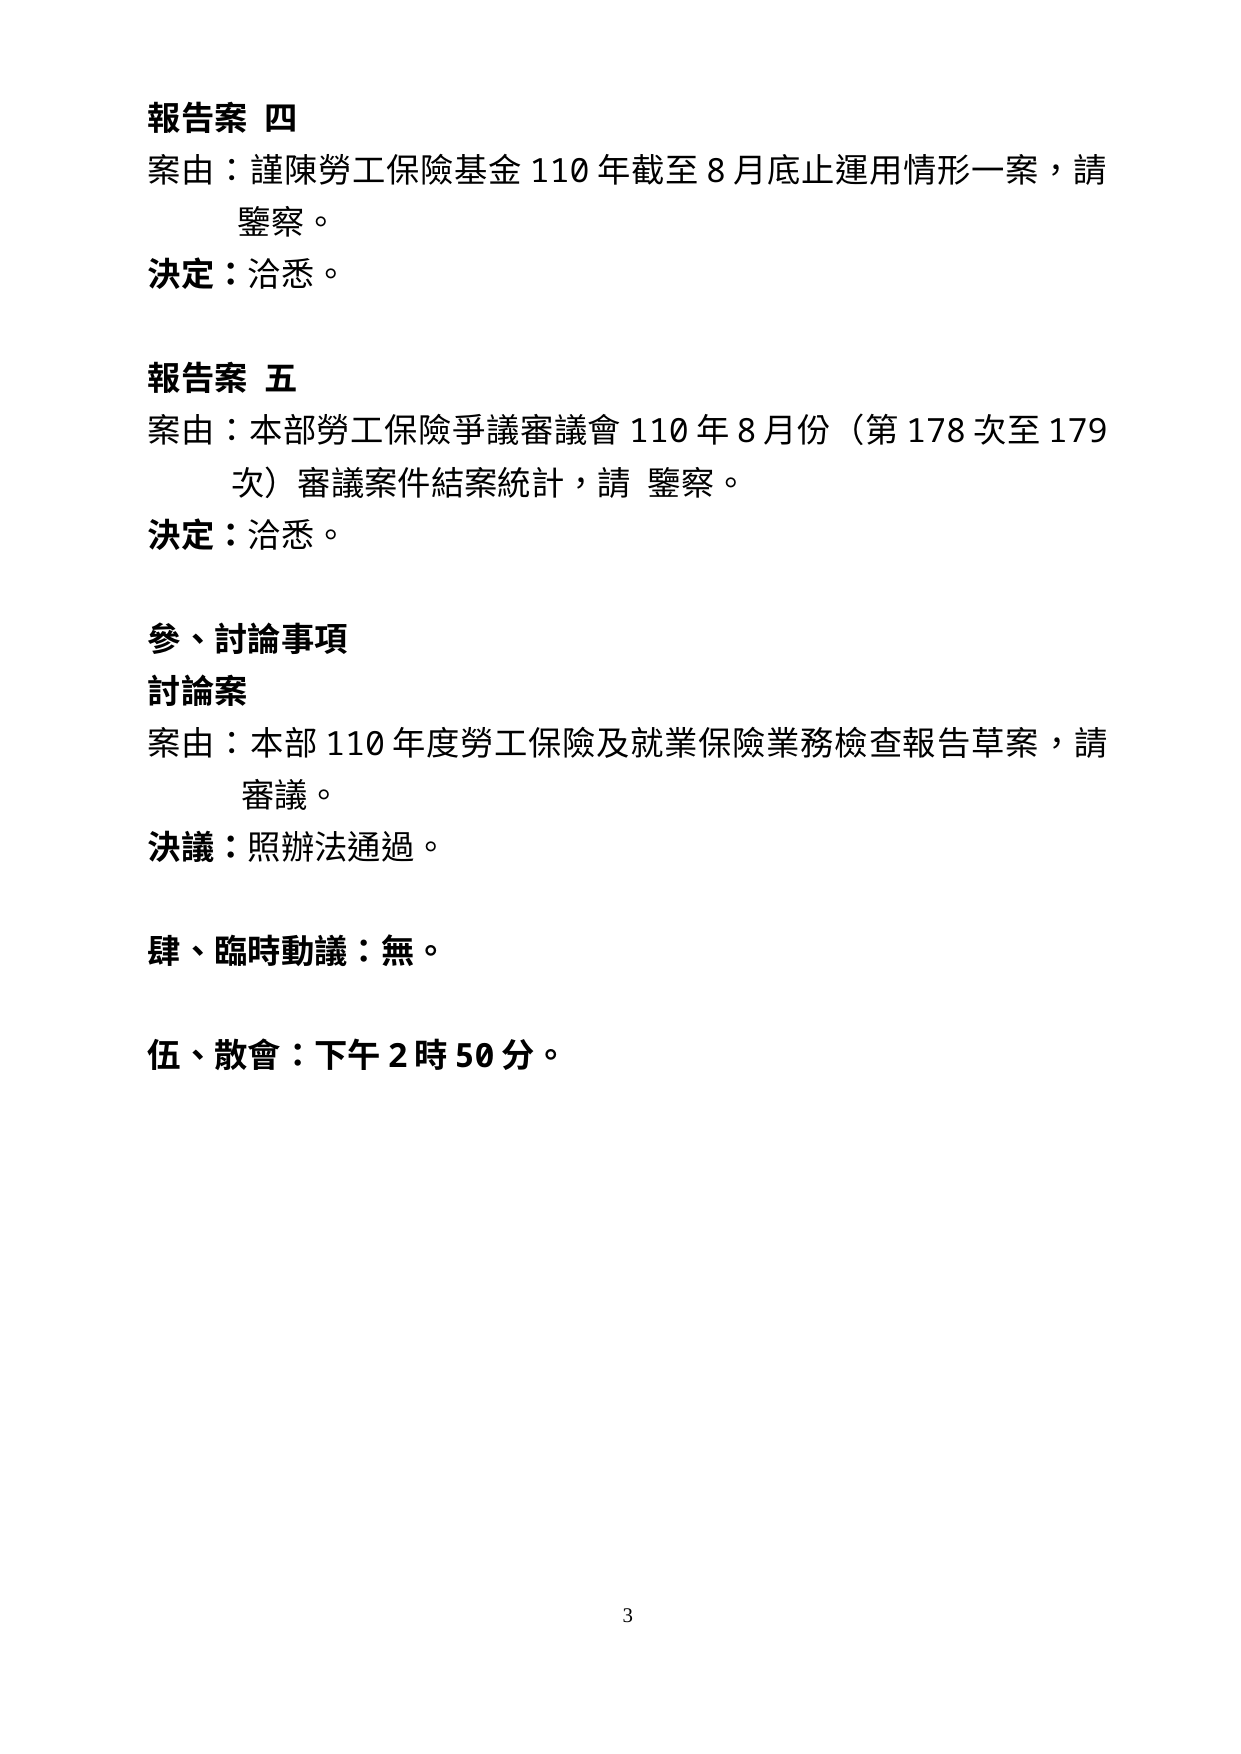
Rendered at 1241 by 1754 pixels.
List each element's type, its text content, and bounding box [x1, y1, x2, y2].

text 決議：照辦法通過。 [148, 818, 1107, 870]
text 案由：謹陳勞工保險基金110年截至8月底止運用情形一案，請 鑒察。 [148, 141, 1107, 245]
text 討論案 [148, 662, 1107, 714]
text 伍、散會：下午2時50分。 [148, 1026, 1107, 1078]
text 案由：本部110年度勞工保險及就業保險業務檢查報告草案，請 審議。 [148, 714, 1107, 818]
text 參、討論事項 [148, 609, 1107, 662]
text 決定：洽悉。 [148, 505, 1107, 557]
text 案由：本部勞工保險爭議審議會110年8月份（第178次至179次）審議案件結案統計，請 鑒察。 [148, 401, 1107, 505]
text 報告案 五 [148, 349, 1107, 401]
text 肆、臨時動議：無。 [148, 922, 1107, 974]
text 決定：洽悉。 [148, 245, 1107, 297]
text 報告案 四 [148, 89, 1107, 141]
